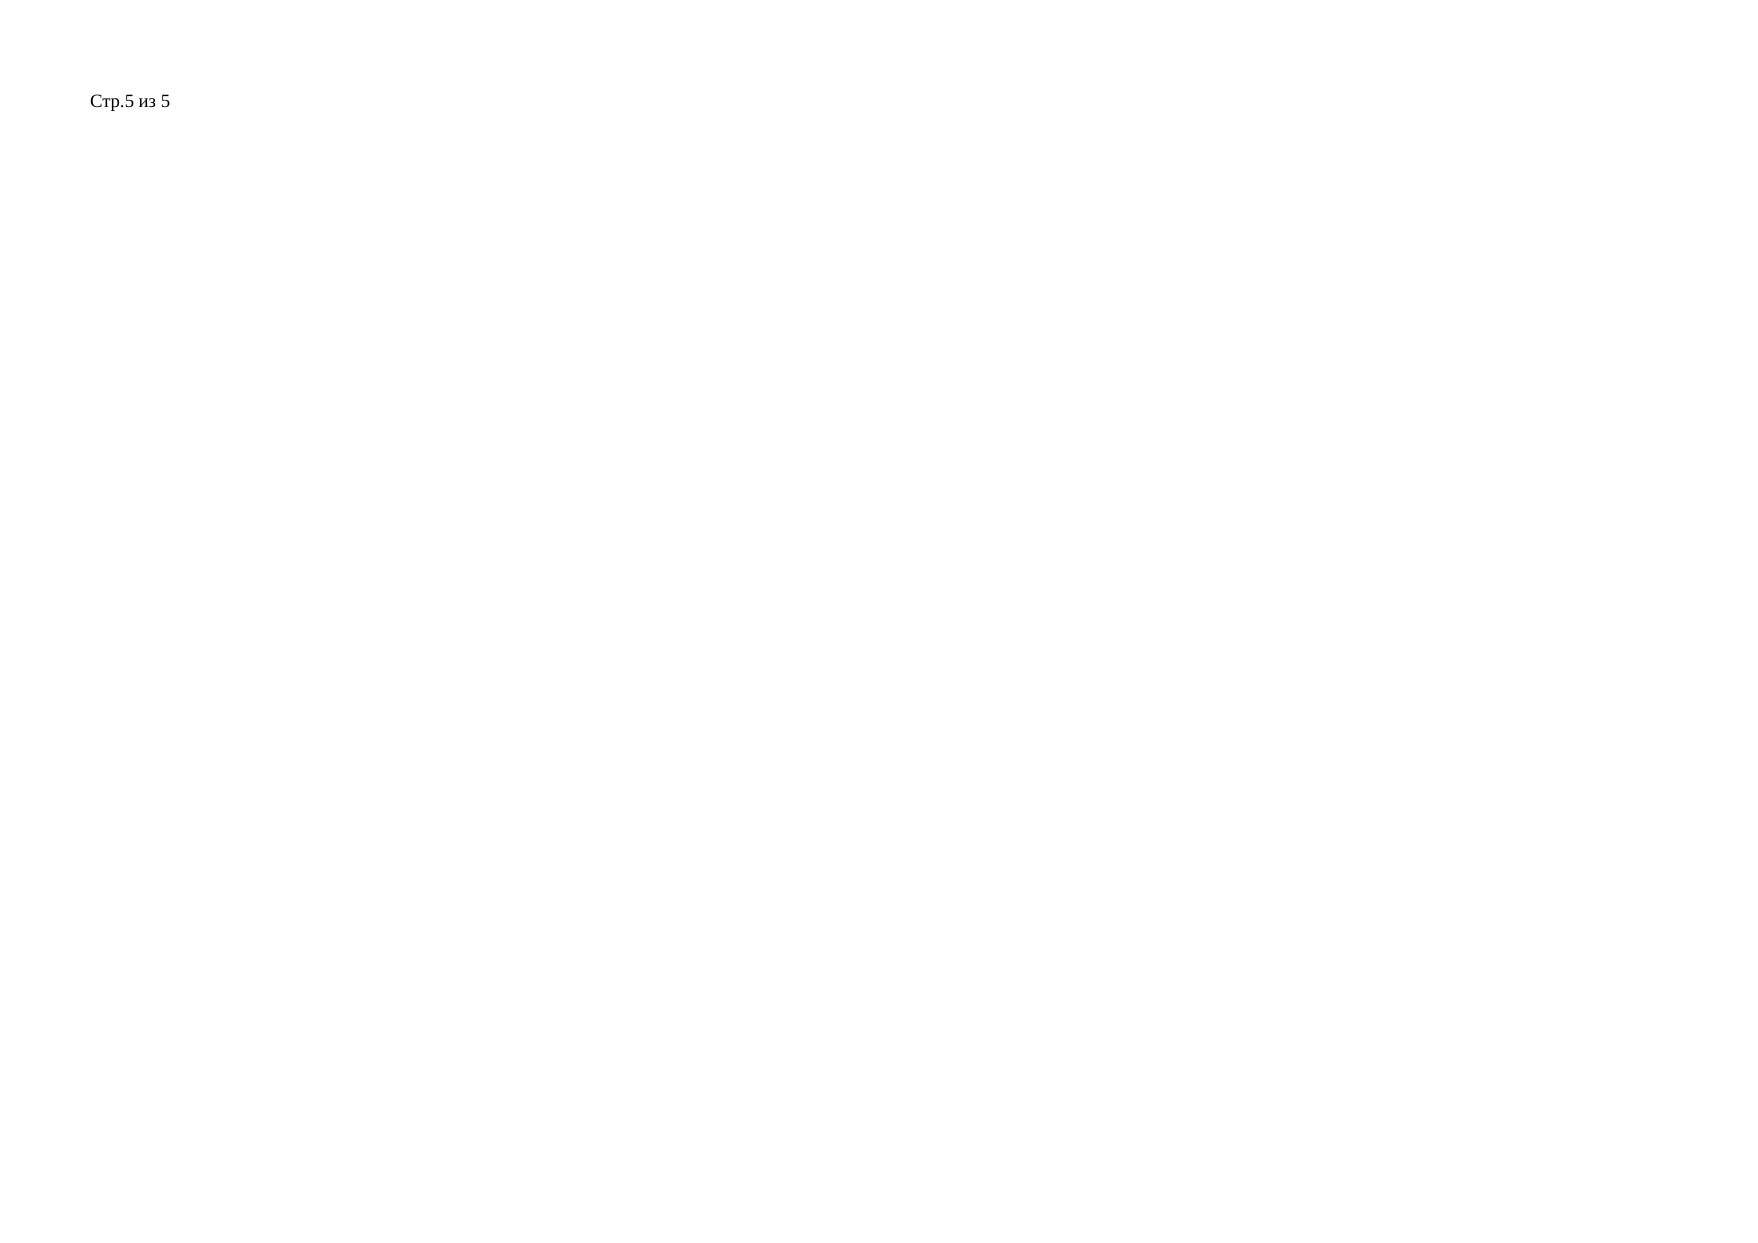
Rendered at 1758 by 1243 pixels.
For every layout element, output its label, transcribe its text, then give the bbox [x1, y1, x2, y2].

table_header Стр.5 из 5 [88, 88, 1689, 117]
